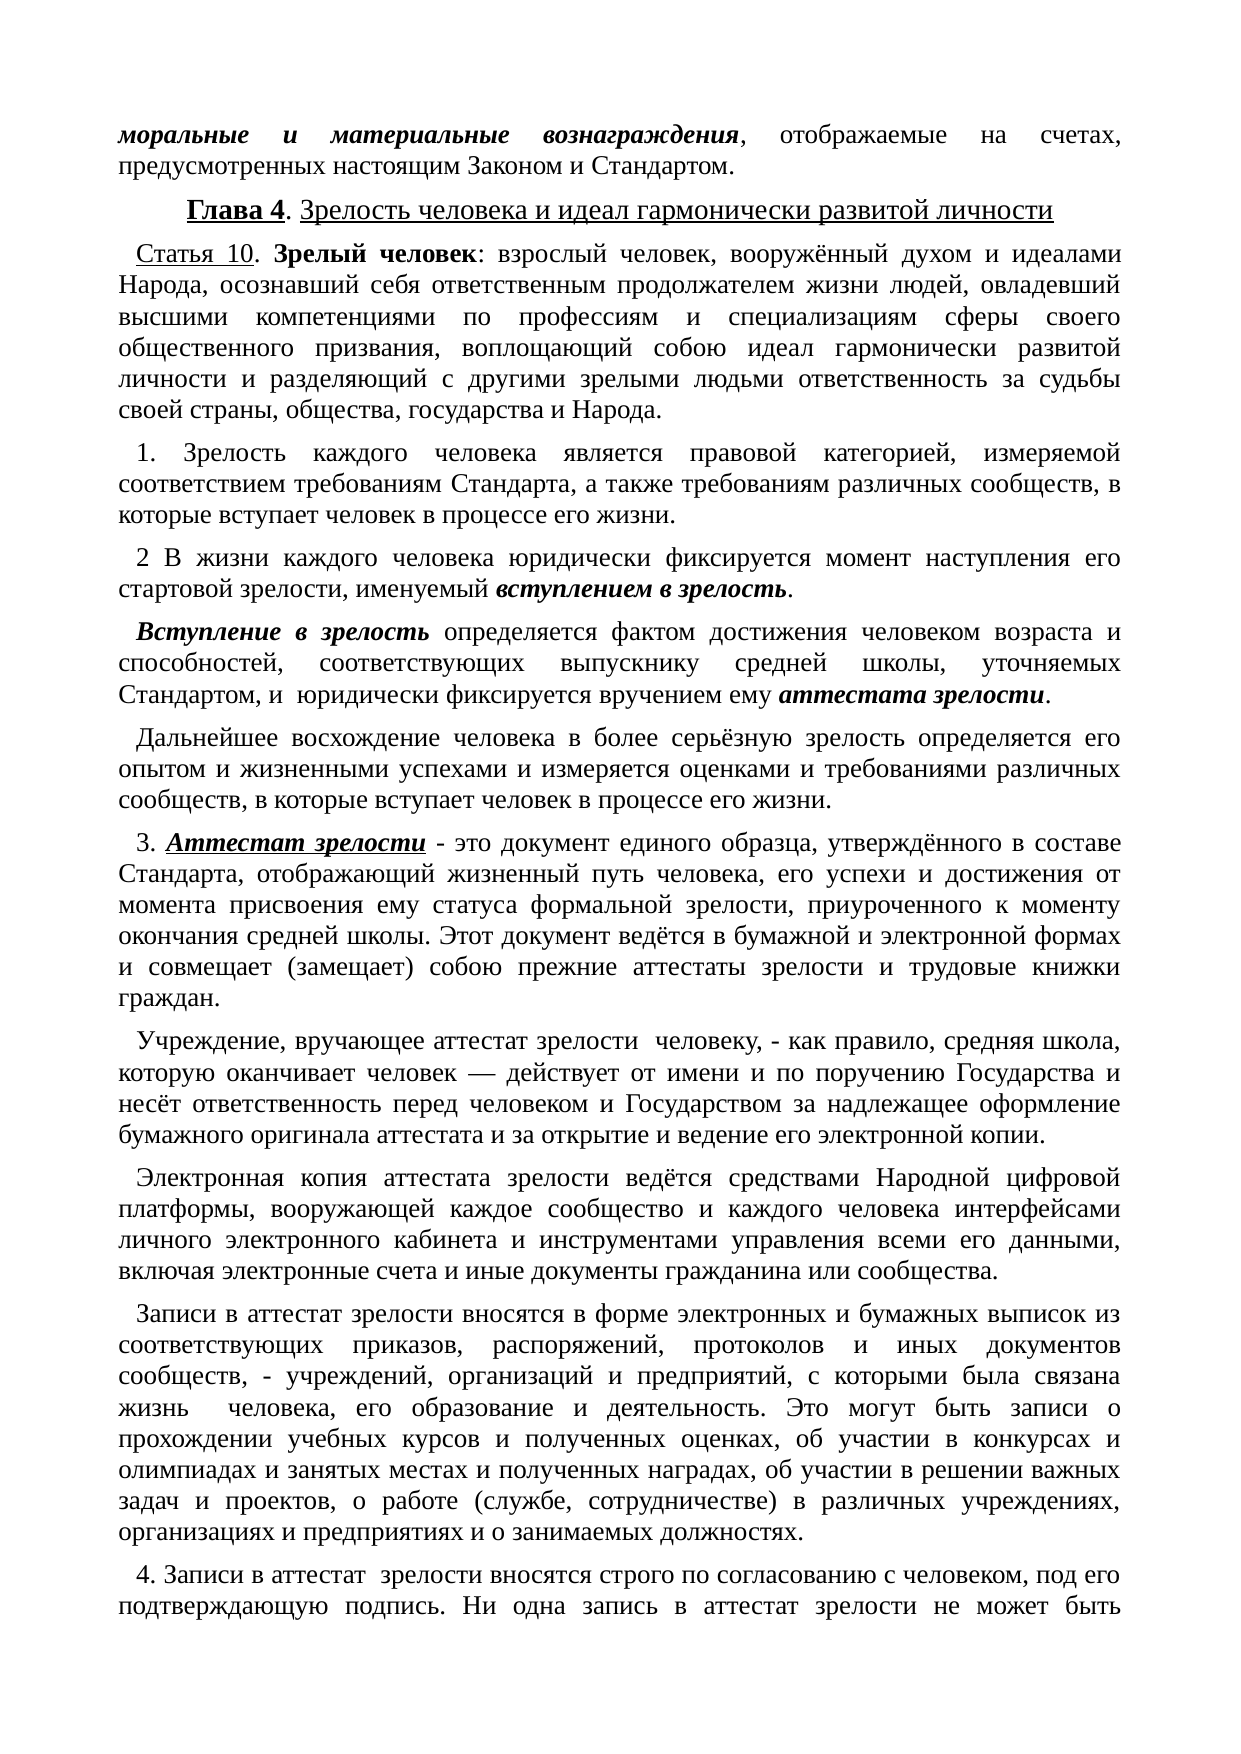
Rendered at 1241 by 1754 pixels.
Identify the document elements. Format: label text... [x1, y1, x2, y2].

text Учреждение, вручающее аттестат зрелости человеку, - как правило, средняя школа, которую оканчивает человек — действует от имени и по поручению Государства и несёт ответственность перед человеком и Государством за надлежащее оформление бумажного оригинала аттестата и за открытие и ведение его электронной копии. [118, 1024, 1122, 1149]
text Записи в аттестат зрелости вносятся в форме электронных и бумажных выписок из соответствующих приказов, распоряжений, протоколов и иных документов сообществ, - учреждений, организаций и предприятий, с которыми была связана жизнь человека, его образование и деятельность. Это могут быть записи о прохождении учебных курсов и полученных оценках, об участии в конкурсах и олимпиадах и занятых местах и полученных наградах, об участии в решении важных задач и проектов, о работе (службе, сотрудничестве) в различных учреждениях, организациях и предприятиях и о занимаемых должностях. [118, 1297, 1122, 1546]
text 4. Записи в аттестат зрелости вносятся строго по согласованию с человеком, под его подтверждающую подпись. Ни одна запись в аттестат зрелости не может быть [118, 1558, 1122, 1620]
text 3. Аттестат зрелости - это документ единого образца, утверждённого в составе Стандарта, отображающий жизненный путь человека, его успехи и достижения от момента присвоения ему статуса формальной зрелости, приуроченного к моменту окончания средней школы. Этот документ ведётся в бумажной и электронной формах и совмещает (замещает) собою прежние аттестаты зрелости и трудовые книжки граждан. [118, 826, 1122, 1013]
text 2 В жизни каждого человека юридически фиксируется момент наступления его стартовой зрелости, именуемый вступлением в зрелость. [118, 541, 1122, 604]
text 1. Зрелость каждого человека является правовой категорией, измеряемой соответствием требованиям Стандарта, а также требованиям различных сообществ, в которые вступает человек в процессе его жизни. [118, 436, 1122, 529]
text Глава 4. Зрелость человека и идеал гармонически развитой личности [118, 192, 1122, 226]
text Дальнейшее восхождение человека в более серьёзную зрелость определяется его опытом и жизненными успехами и измеряется оценками и требованиями различных сообществ, в которые вступает человек в процессе его жизни. [118, 721, 1122, 814]
text моральные и материальные вознаграждения, отображаемые на счетах, предусмотренных настоящим Законом и Стандартом. [118, 118, 1122, 180]
text Вступление в зрелость определяется фактом достижения человеком возраста и способностей, соответствующих выпускнику средней школы, уточняемых Стандартом, и юридически фиксируется вручением ему аттестата зрелости. [118, 615, 1122, 709]
text Статья 10. Зрелый человек: взрослый человек, вооружённый духом и идеалами Народа, осознавший себя ответственным продолжателем жизни людей, овладевший высшими компетенциями по профессиям и специализациям сферы своего общественного призвания, воплощающий собою идеал гармонически развитой личности и разделяющий с другими зрелыми людьми ответственность за судьбы своей страны, общества, государства и Народа. [118, 237, 1122, 424]
text Электронная копия аттестата зрелости ведётся средствами Народной цифровой платформы, вооружающей каждое сообщество и каждого человека интерфейсами личного электронного кабинета и инструментами управления всеми его данными, включая электронные счета и иные документы гражданина или сообщества. [118, 1161, 1122, 1285]
